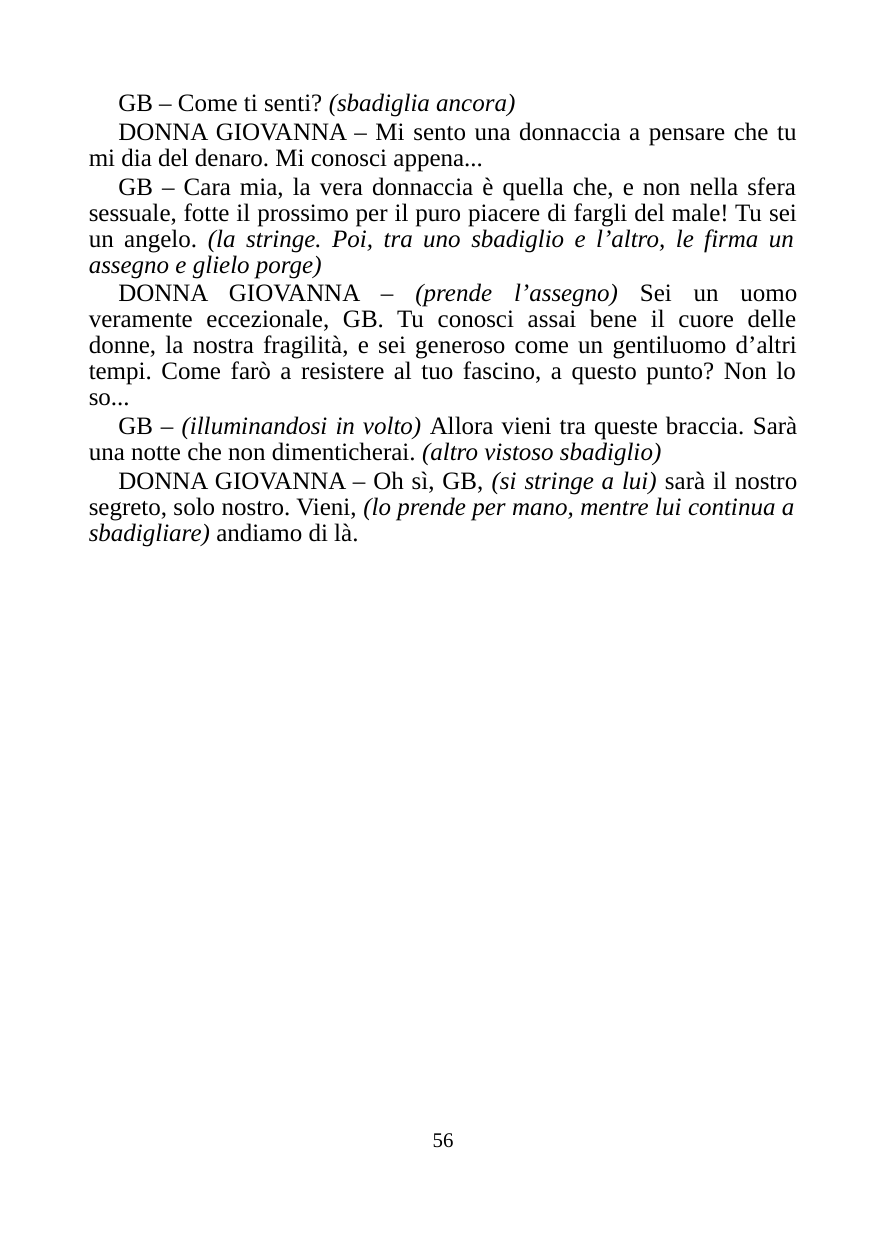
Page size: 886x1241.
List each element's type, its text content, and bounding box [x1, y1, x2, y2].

text DONNA GIOVANNA – Mi sento una donnaccia a pensare che tu mi dia del denaro. Mi conosci appena... [88, 117, 797, 172]
text DONNA GIOVANNA – Oh sì, GB, (si stringe a lui) sarà il nostro segreto, solo nostro. Vieni, (lo prende per mano, mentre lui continua a sbadigliare) andiamo di là. [88, 466, 797, 546]
text GB – Cara mia, la vera donnaccia è quella che, e non nella sfera sessuale, fotte il prossimo per il puro piacere di fargli del male! Tu sei un angelo. (la stringe. Poi, tra uno sbadiglio e l’altro, le firma un assegno e glielo porge) [88, 172, 797, 278]
text DONNA GIOVANNA – (prende l’assegno) Sei un uomo veramente eccezionale, GB. Tu conosci assai bene il cuore delle donne, la nostra fragilità, e sei generoso come un gentiluomo d’altri tempi. Come farò a resistere al tuo fascino, a questo punto? Non lo so... [88, 278, 797, 411]
text GB – Come ti senti? (sbadiglia ancora) [88, 88, 797, 117]
text GB – (illuminandosi in volto) Allora vieni tra queste braccia. Sarà una notte che non dimenticherai. (altro vistoso sbadiglio) [88, 411, 797, 466]
